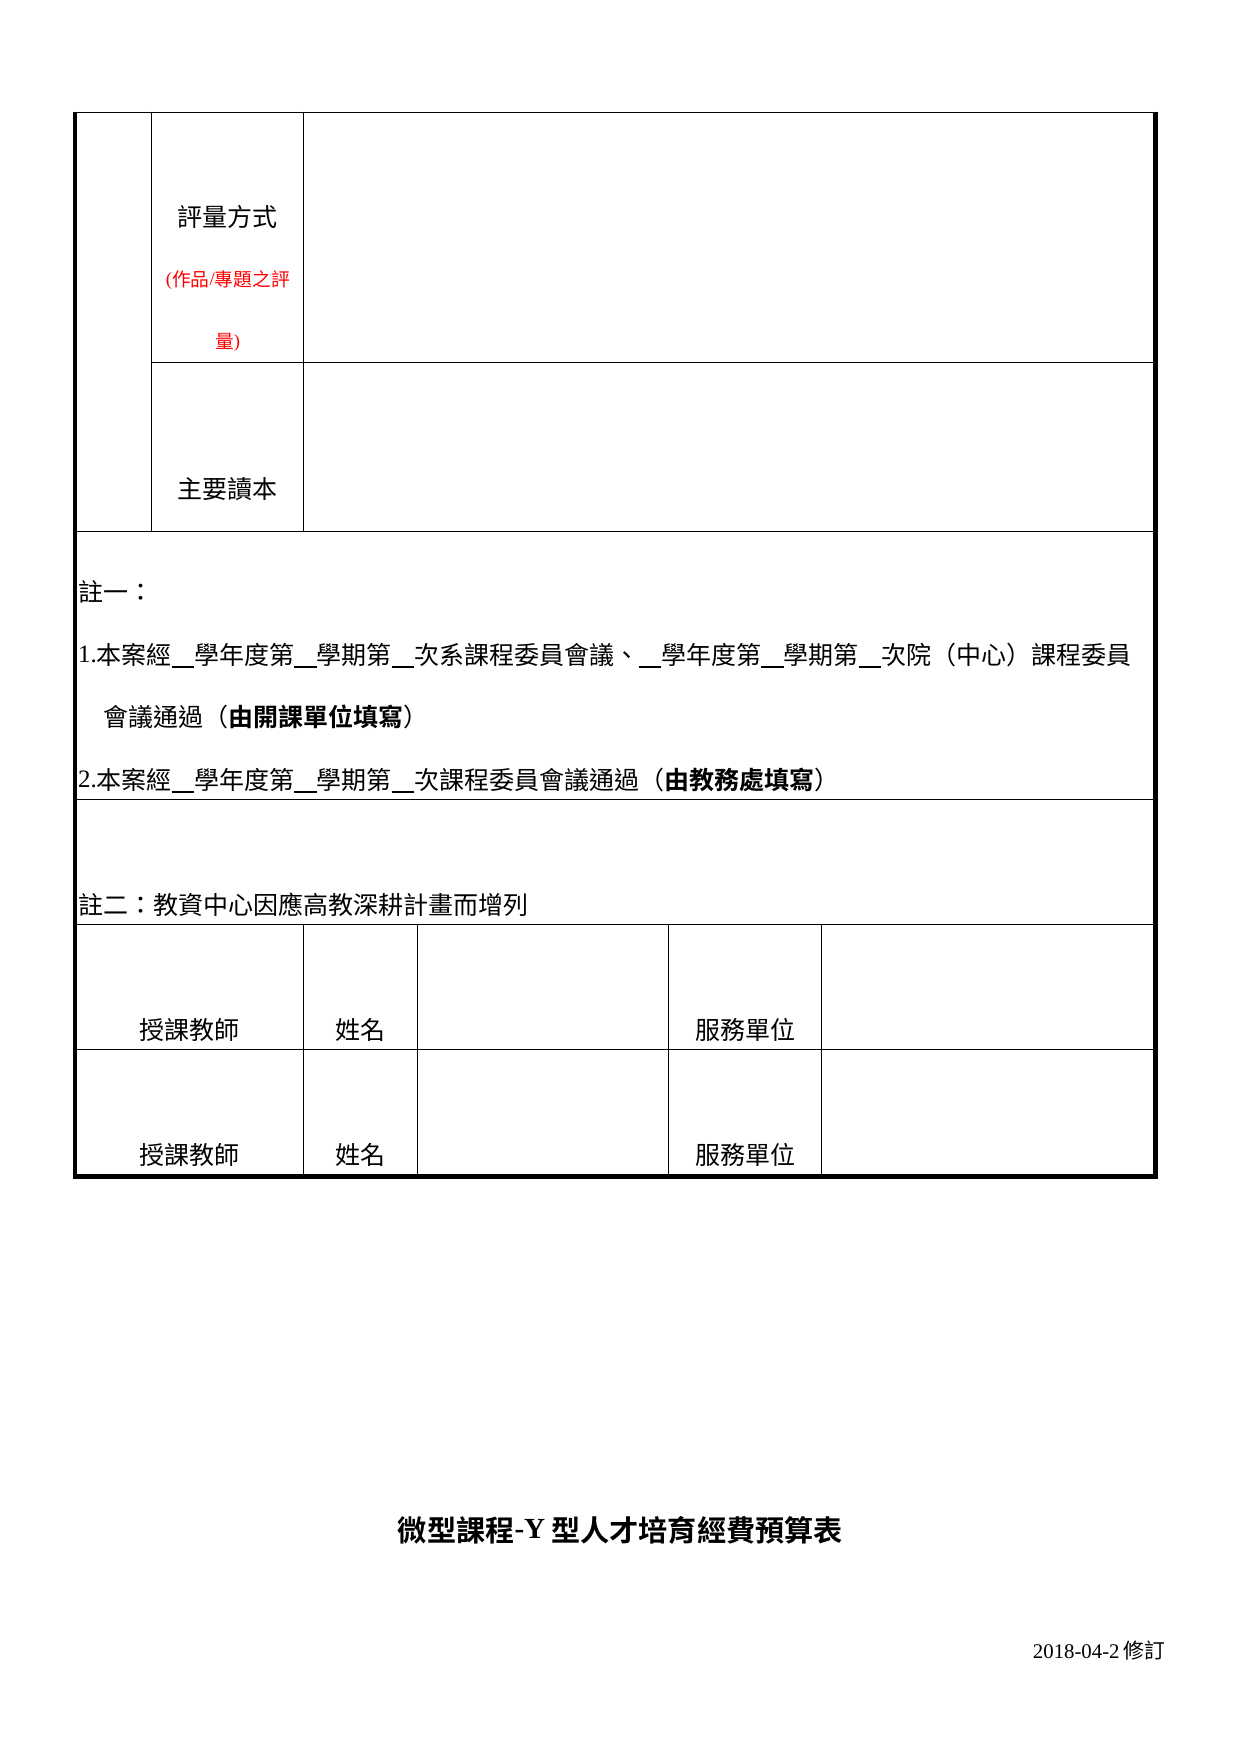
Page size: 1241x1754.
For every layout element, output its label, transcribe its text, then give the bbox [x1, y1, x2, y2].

table_cell [822, 1050, 1153, 1174]
table_cell 服務單位 [669, 925, 821, 1049]
table_cell 註二：教資中心因應高教深耕計畫而增列 [77, 800, 1153, 924]
table_cell 授課教師 [77, 925, 303, 1049]
table_cell 主要讀本 [152, 363, 303, 531]
table_cell [418, 1050, 668, 1174]
table_cell [822, 925, 1153, 1049]
table_cell 註一： 1.本案經 學年度第 學期第 次系課程委員會議、 學年度第 學期第 次院（中心）課程委員會議通過（由開課單位填寫） 2.本案經 學年度第 學期第 次課程委員會議通過（由教務處填寫） [77, 532, 1153, 799]
table_cell 教 學 大 綱 [77, 113, 151, 531]
table_cell [304, 363, 1153, 531]
table_cell [304, 113, 1153, 362]
table_cell 姓名 [304, 1050, 417, 1174]
table_cell 姓名 [304, 925, 417, 1049]
table_cell 授課教師 [77, 1050, 303, 1174]
table_cell [418, 925, 668, 1049]
table_cell 評量方式 (作品/專題之評量) [152, 113, 303, 362]
text 微型課程-Y型人才培育經費預算表 [75, 1487, 1165, 1549]
table_cell 服務單位 [669, 1050, 821, 1174]
